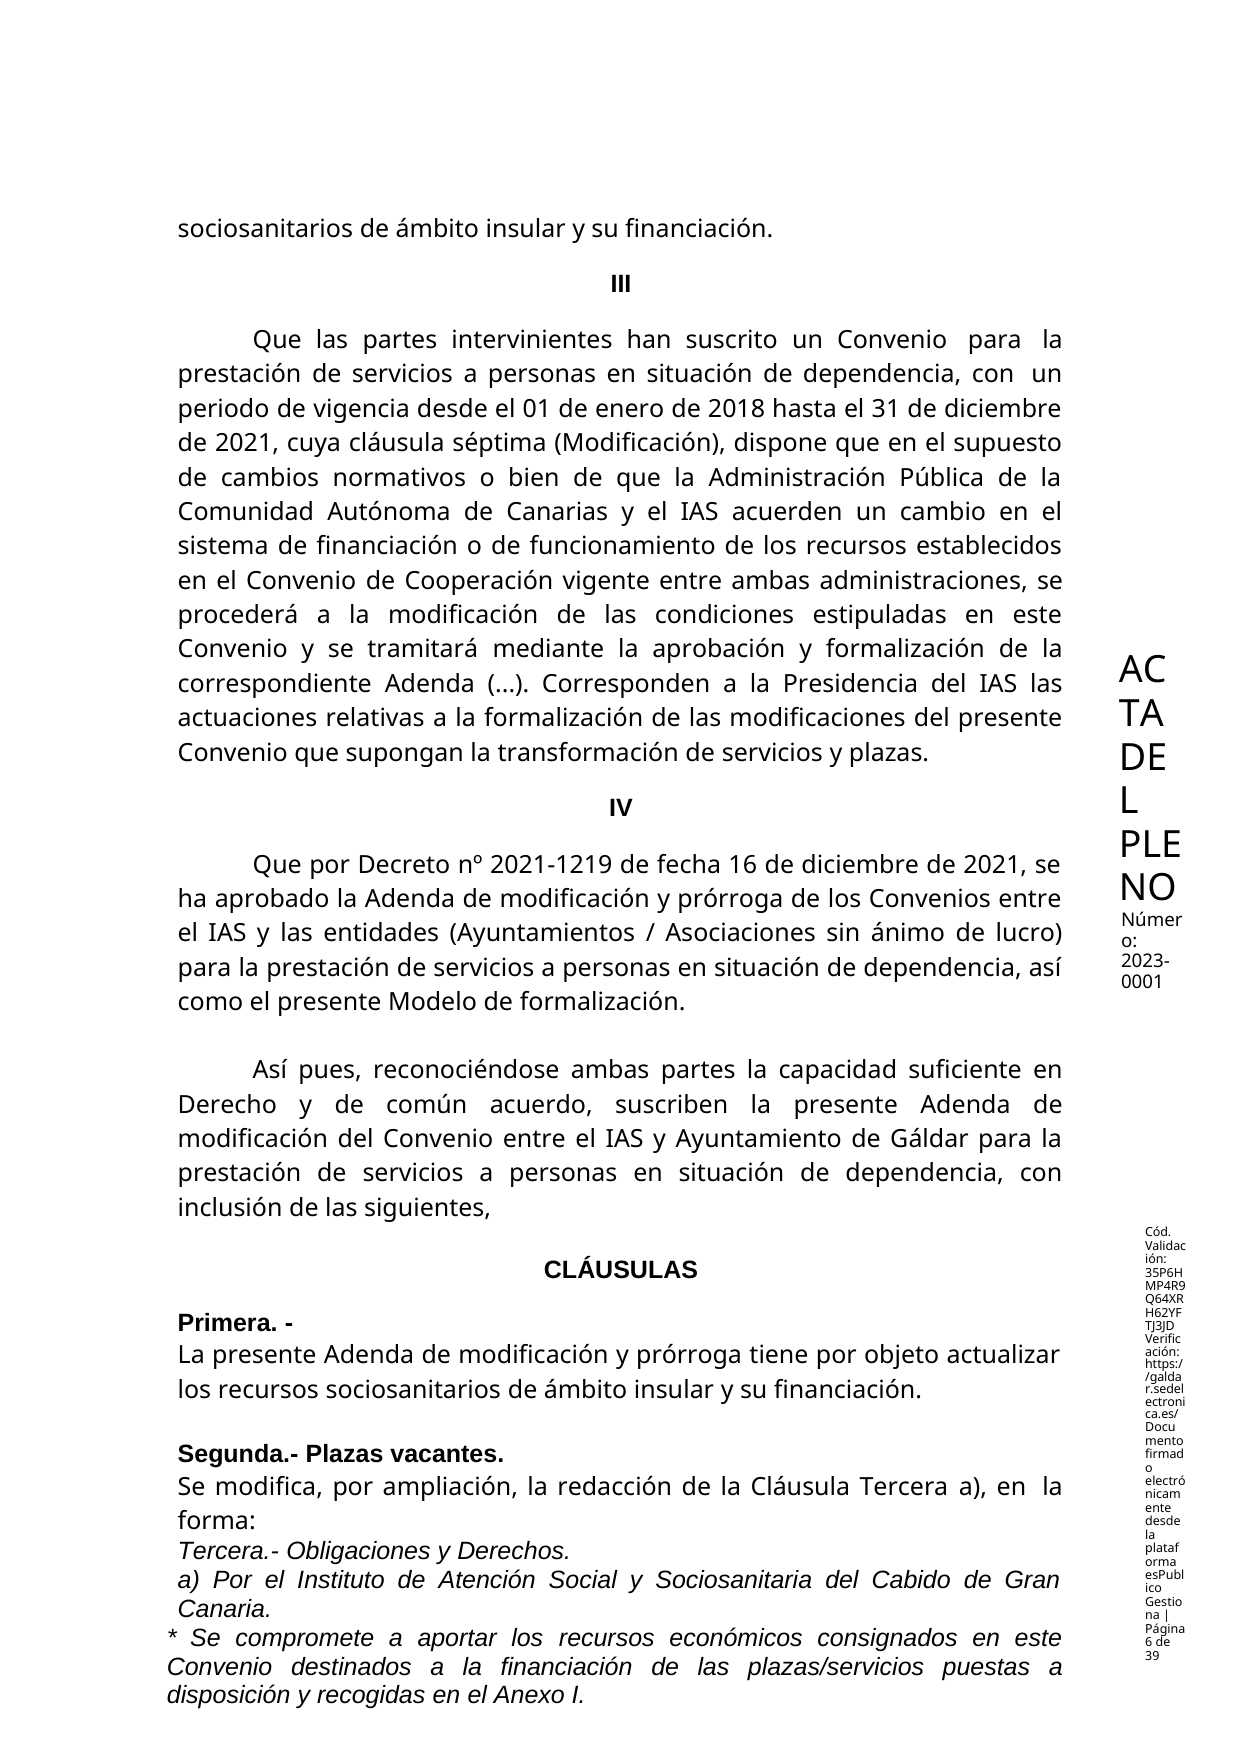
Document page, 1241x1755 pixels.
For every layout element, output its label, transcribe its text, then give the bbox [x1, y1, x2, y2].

text Cód. Validación: 35P6HMP4R9Q64XRH62YFTJ3JD [1145, 1226, 1186, 1333]
text Documento firmado electrónicamente desde la plataforma esPublico Gestiona | Página 6 de 39 [1145, 1421, 1186, 1663]
text a) Por el Instituto de Atención Social y Sociosanitaria del Cabido de Gran Canaria. [177, 1565, 1062, 1623]
subtitle [1143, 1224, 1186, 1754]
text Número: 2023-0001 Fecha: 24/02/2023 [1121, 909, 1186, 993]
text [1186, 1308, 1193, 1337]
text [1117, 646, 1186, 993]
list Se compromete a aportar los recursos económicos consignados en este Convenio destinados a la financiación de las plazas/servicios puestas a disposición y recogidas en el Anexo I. [167, 1623, 1063, 1709]
text Que las partes intervinientes han suscrito un Convenio para la prestación de servicios a personas en situación de dependencia, con un periodo de vigencia desde el 01 de enero de 2018 hasta el 31 de diciembre de 2021, cuya cláusula séptima (Modificación), dispone que en el supuesto de cambios normativos o bien de que la Administración Pública de la Comunidad Autónoma de Canarias y el IAS acuerden un cambio en el sistema de financiación o de funcionamiento de los recursos establecidos en el Convenio de Cooperación vigente entre ambas administraciones, se procederá a la modificación de las condiciones estipuladas en este Convenio y se tramitará mediante la aprobación y formalización de la correspondiente Adenda (...). Corresponden a la Presidencia del IAS las actuaciones relativas a la formalización de las modificaciones del presente Convenio que supongan la transformación de servicios y plazas. [177, 322, 1063, 768]
subtitle IV [607, 793, 634, 822]
subtitle CLÁUSULAS [541, 1255, 700, 1284]
text Verificación: https://galdar.sedelectronica.es/ [1145, 1333, 1186, 1421]
text Primera. - [177, 1308, 1143, 1337]
subtitle III [541, 269, 700, 297]
text La presente Adenda de modificación y prórroga tiene por objeto actualizar los recursos sociosanitarios de ámbito insular y su financiación. [177, 1337, 1062, 1405]
text Así pues, reconociéndose ambas partes la capacidad suficiente en Derecho y de común acuerdo, suscriben la presente Adenda de modificación del Convenio entre el IAS y Ayuntamiento de Gáldar para la prestación de servicios a personas en situación de dependencia, con inclusión de las siguientes, [177, 1052, 1063, 1223]
subtitle Segunda.- Plazas vacantes. [177, 1439, 1143, 1468]
text Se modifica, por ampliación, la redacción de la Cláusula Tercera a), en la forma: [177, 1468, 1062, 1537]
text Que por Decreto nº 2021-1219 de fecha 16 de diciembre de 2021, se ha aprobado la Adenda de modificación y prórroga de los Convenios entre el IAS y las entidades (Ayuntamientos / Asociaciones sin ánimo de lucro) para la prestación de servicios a personas en situación de dependencia, así como el presente Modelo de formalización. [177, 846, 1063, 1018]
text Tercera.- Obligaciones y Derechos. [177, 1537, 1143, 1565]
text sociosanitarios de ámbito insular y su financiación. [177, 211, 1193, 245]
text ACTA DEL PLENO [1119, 648, 1186, 909]
